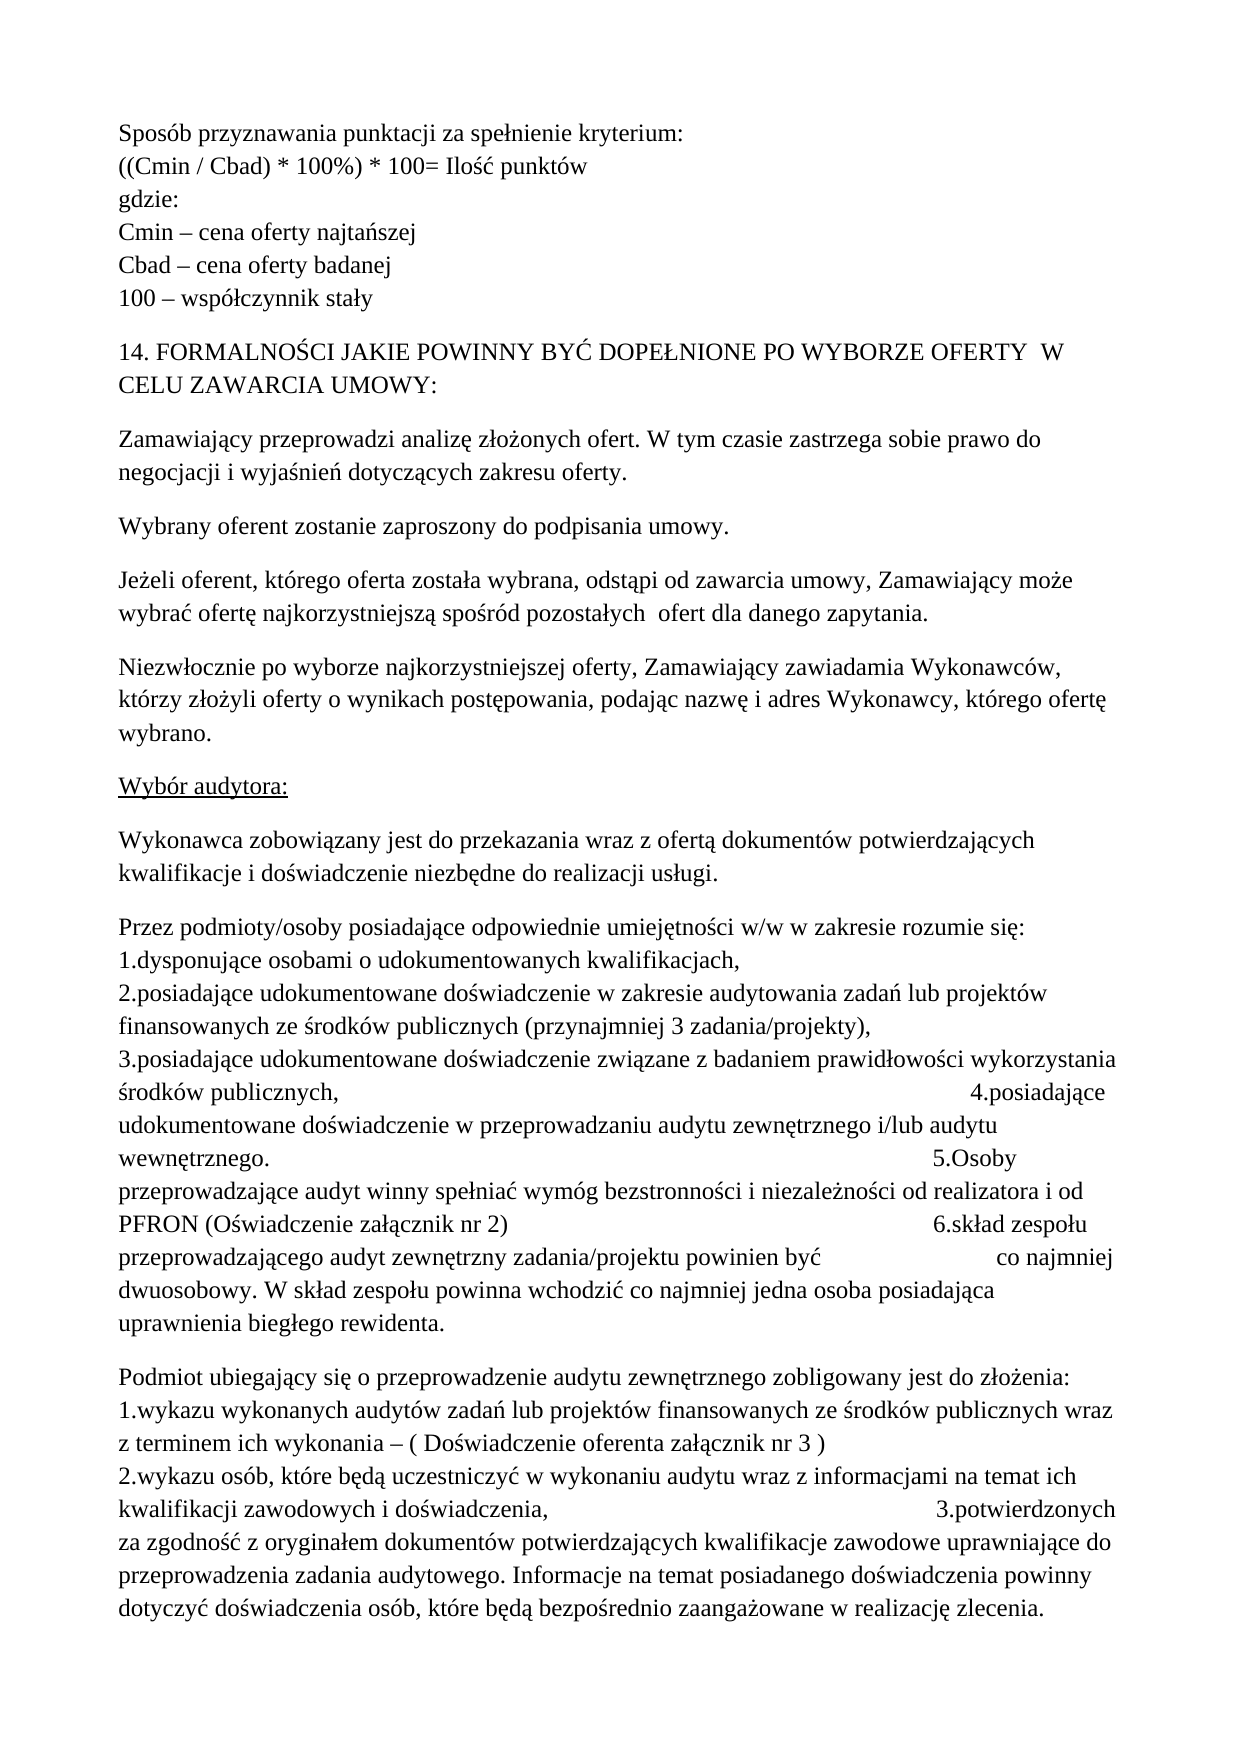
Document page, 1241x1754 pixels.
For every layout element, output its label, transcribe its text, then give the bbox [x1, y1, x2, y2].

text Jeżeli oferent, którego oferta została wybrana, odstąpi od zawarcia umowy, Zamawiający może wybrać ofertę najkorzystniejszą spośród pozostałych ofert dla danego zapytania. [118, 565, 1122, 626]
text Sposób przyznawania punktacji za spełnienie kryterium: ((Cmin / Cbad) * 100%) * 100= Ilość punktów gdzie: Cmin – cena oferty najtańszej Cbad – cena oferty badanej 100 – współczynnik stały [118, 118, 1122, 312]
text Zamawiający przeprowadzi analizę złożonych ofert. W tym czasie zastrzega sobie prawo do negocjacji i wyjaśnień dotyczących zakresu oferty. [118, 424, 1122, 486]
text Wybór audytora: [118, 771, 1122, 800]
text 14. FORMALNOŚCI JAKIE POWINNY BYĆ DOPEŁNIONE PO WYBORZE OFERTY W CELU ZAWARCIA UMOWY: [118, 337, 1122, 399]
text Wykonawca zobowiązany jest do przekazania wraz z ofertą dokumentów potwierdzających kwalifikacje i doświadczenie niezbędne do realizacji usługi. [118, 825, 1122, 887]
text Podmiot ubiegający się o przeprowadzenie audytu zewnętrznego zobligowany jest do złożenia: 1.wykazu wykonanych audytów zadań lub projektów finansowanych ze środków publicznych wraz z terminem ich wykonania – ( Doświadczenie oferenta załącznik nr 3 ) 2.wykazu osób, które będą uczestniczyć w wykonaniu audytu wraz z informacjami na temat ich kwalifikacji zawodowych i doświadczenia, 3.potwierdzonych za zgodność z oryginałem dokumentów potwierdzających kwalifikacje zawodowe uprawniające do przeprowadzenia zadania audytowego. Informacje na temat posiadanego doświadczenia powinny dotyczyć doświadczenia osób, które będą bezpośrednio zaangażowane w realizację zlecenia. [118, 1362, 1122, 1622]
text Wybrany oferent zostanie zaproszony do podpisania umowy. [118, 511, 1122, 539]
text Niezwłocznie po wyborze najkorzystniejszej oferty, Zamawiający zawiadamia Wykonawców, którzy złożyli oferty o wynikach postępowania, podając nazwę i adres Wykonawcy, którego ofertę wybrano. [118, 652, 1122, 746]
text Przez podmioty/osoby posiadające odpowiednie umiejętności w/w w zakresie rozumie się: 1.dysponujące osobami o udokumentowanych kwalifikacjach, 2.posiadające udokumentowane doświadczenie w zakresie audytowania zadań lub projektów finansowanych ze środków publicznych (przynajmniej 3 zadania/projekty), 3.posiadające udokumentowane doświadczenie związane z badaniem prawidłowości wykorzystania środków publicznych, 4.posiadające udokumentowane doświadczenie w przeprowadzaniu audytu zewnętrznego i/lub audytu wewnętrznego. 5.Osoby przeprowadzające audyt winny spełniać wymóg bezstronności i niezależności od realizatora i od PFRON (Oświadczenie załącznik nr 2) 6.skład zespołu przeprowadzającego audyt zewnętrzny zadania/projektu powinien być co najmniej dwuosobowy. W skład zespołu powinna wchodzić co najmniej jedna osoba posiadająca uprawnienia biegłego rewidenta. [118, 912, 1122, 1337]
